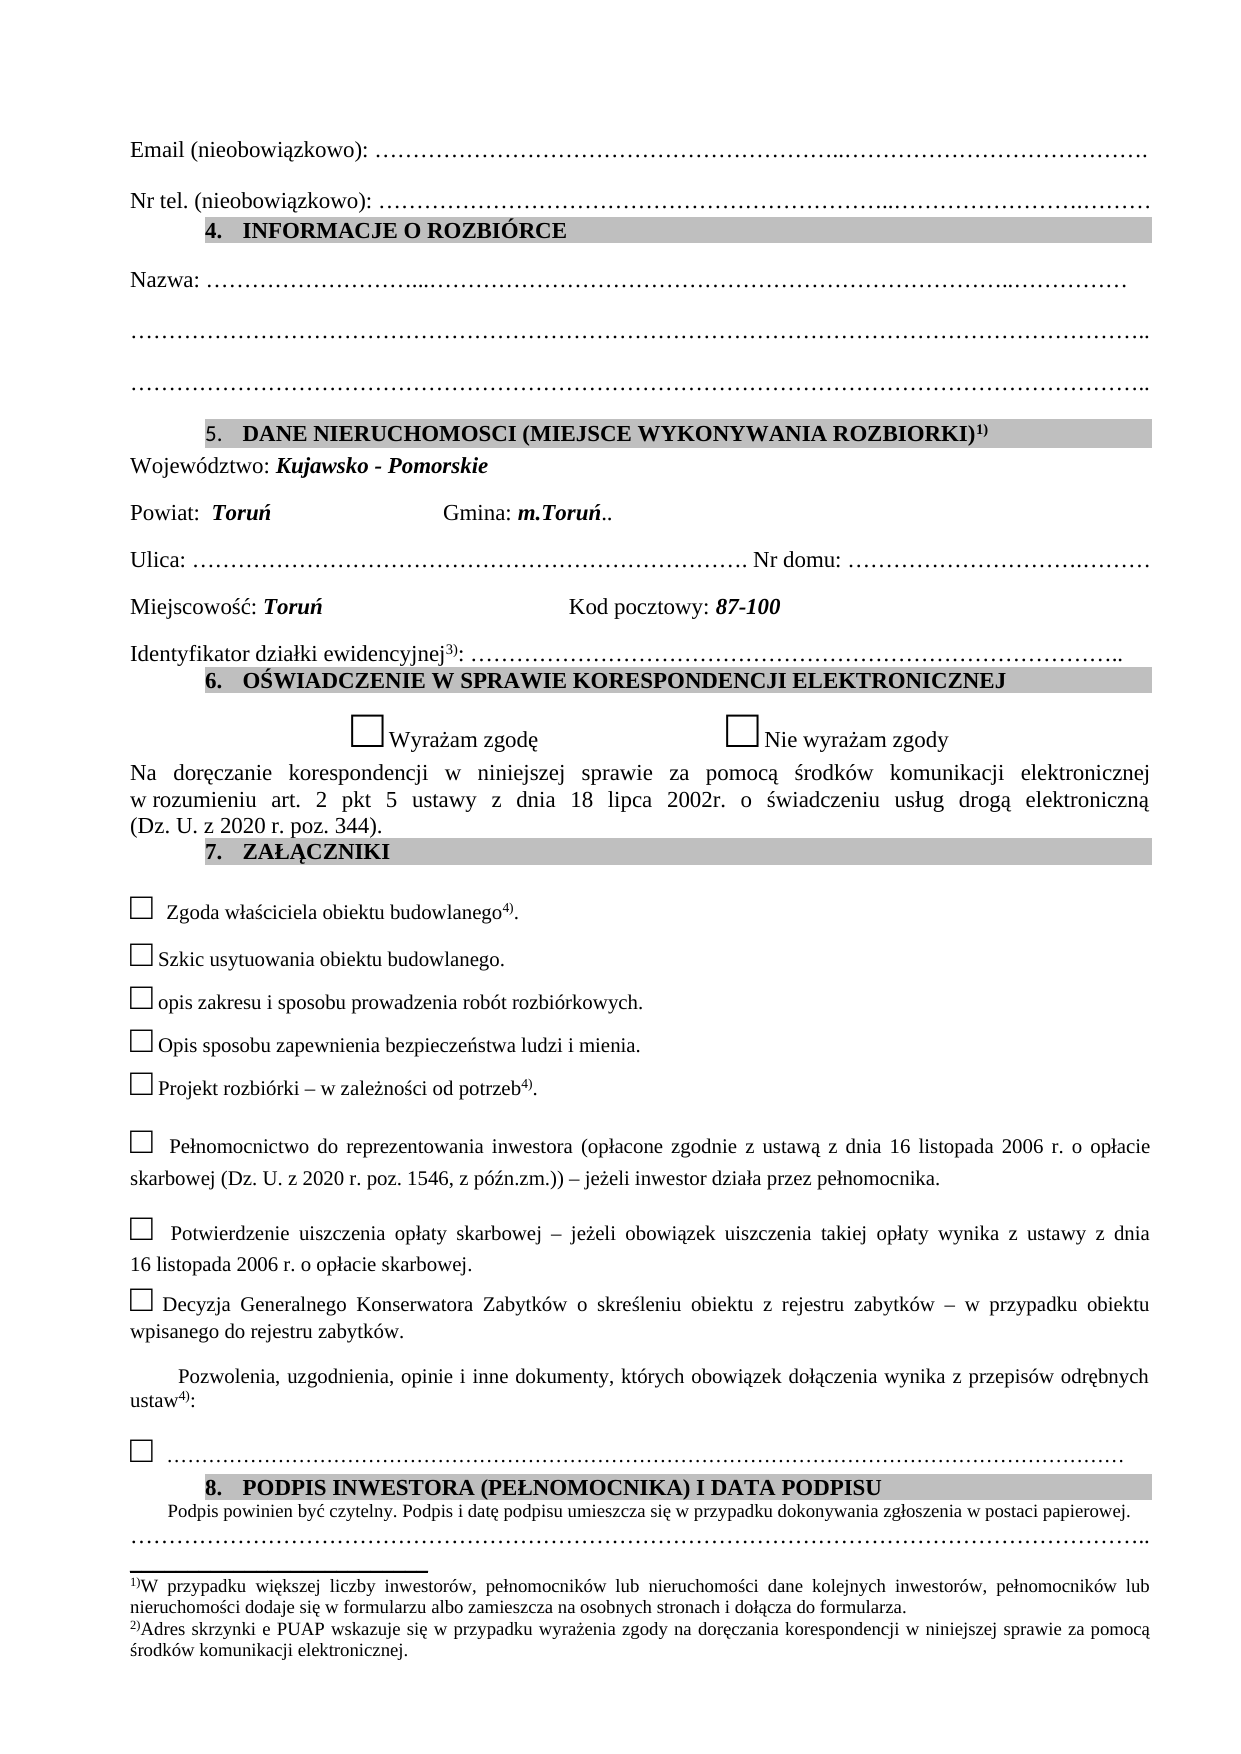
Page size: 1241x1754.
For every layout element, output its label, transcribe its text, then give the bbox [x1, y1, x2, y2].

text Pozwolenia, uzgodnienia, opinie i inne dokumenty, których obowiązek dołączenia wynika z przepisów odrębnych ustaw4): [130, 1364, 1152, 1412]
text Nazwa: ………………………...…………………………………………………………………..…………… [130, 266, 1152, 293]
text Miejscowość: Toruń Kod pocztowy: 87-100 [130, 593, 1152, 620]
text __________________________ [130, 1548, 1152, 1575]
text Województwo: Kujawsko - Pomorskie [130, 452, 1152, 478]
text Powiat: Toruń Gmina: m.Toruń.. [130, 499, 1152, 525]
list PODPIS INWESTORA (PEŁNOMOCNIKA) I DATA PODPISU [205, 1474, 1152, 1500]
text …………………………………………………………………………………………………………………….. [130, 1522, 1152, 1548]
list ZAŁĄCZNIKI [205, 838, 1152, 865]
text □ Projekt rozbiórki – w zależności od potrzeb4). [130, 1060, 1152, 1103]
text □ Potwierdzenie uiszczenia opłaty skarbowej – jeżeli obowiązek uiszczenia takiej opłaty wynika z ustawy z dnia 16 listopada 2006 r. o opłacie skarbowej. [130, 1190, 1152, 1276]
text 2)Adres skrzynki e PUAP wskazuje się w przypadku wyrażenia zgody na doręczania korespondencji w niniejszej sprawie za pomocą środków komunikacji elektronicznej. [130, 1618, 1152, 1661]
text □ ………………………………………………………………………………………………………………………… [130, 1412, 1152, 1474]
text Email (nieobowiązkowo): ……………………………………………………..…………………………………. [130, 136, 1152, 162]
list □ Wyrażam zgodę □ Nie wyrażam zgody [167, 697, 1152, 759]
text Nr tel. (nieobowiązkowo): …………………………………………………………..…………………….……… [130, 187, 1152, 213]
text …………………………………………………………………………………………………………………….. [130, 368, 1152, 395]
text □ Szkic usytuowania obiektu budowlanego. [130, 931, 1152, 974]
text Identyfikator działki ewidencyjnej3): ………………………………………………………………………….. [130, 641, 1152, 667]
text □ Opis sposobu zapewnienia bezpieczeństwa ludzi i mienia. [130, 1017, 1152, 1060]
list DANE NIERUCHOMOSCI (MIEJSCE WYKONYWANIA ROZBIORKI)1) [205, 419, 1152, 448]
text □ Pełnomocnictwo do reprezentowania inwestora (opłacone zgodnie z ustawą z dnia 16 listopada 2006 r. o opłacie skarbowej (Dz. U. z 2020 r. poz. 1546, z późn.zm.)) – jeżeli inwestor działa przez pełnomocnika. [130, 1103, 1152, 1190]
list OŚWIADCZENIE W SPRAWIE KORESPONDENCJI ELEKTRONICZNEJ [205, 667, 1152, 693]
text 1)W przypadku większej liczby inwestorów, pełnomocników lub nieruchomości dane kolejnych inwestorów, pełnomocników lub nieruchomości dodaje się w formularzu albo zamieszcza na osobnych stronach i dołącza do formularza. [130, 1575, 1152, 1618]
list Podpis powinien być czytelny. Podpis i datę podpisu umieszcza się w przypadku dokonywania zgłoszenia w postaci papierowej. [167, 1500, 1152, 1522]
text □ Decyzja Generalnego Konserwatora Zabytków o skreśleniu obiektu z rejestru zabytków – w przypadku obiektu wpisanego do rejestru zabytków. [130, 1276, 1152, 1343]
list INFORMACJE O ROZBIÓRCE [205, 217, 1152, 243]
text □ Zgoda właściciela obiektu budowlanego4). [130, 869, 1152, 931]
text □ opis zakresu i sposobu prowadzenia robót rozbiórkowych. [130, 974, 1152, 1017]
text Na doręczanie korespondencji w niniejszej sprawie za pomocą środków komunikacji elektronicznej w rozumieniu art. 2 pkt 5 ustawy z dnia 18 lipca 2002r. o świadczeniu usług drogą elektroniczną (Dz. U. z 2020 r. poz. 344). [130, 759, 1152, 838]
text …………………………………………………………………………………………………………………….. [130, 317, 1152, 344]
text Ulica: ………………………………………………………………. Nr domu: ………………………….……… [130, 546, 1152, 572]
